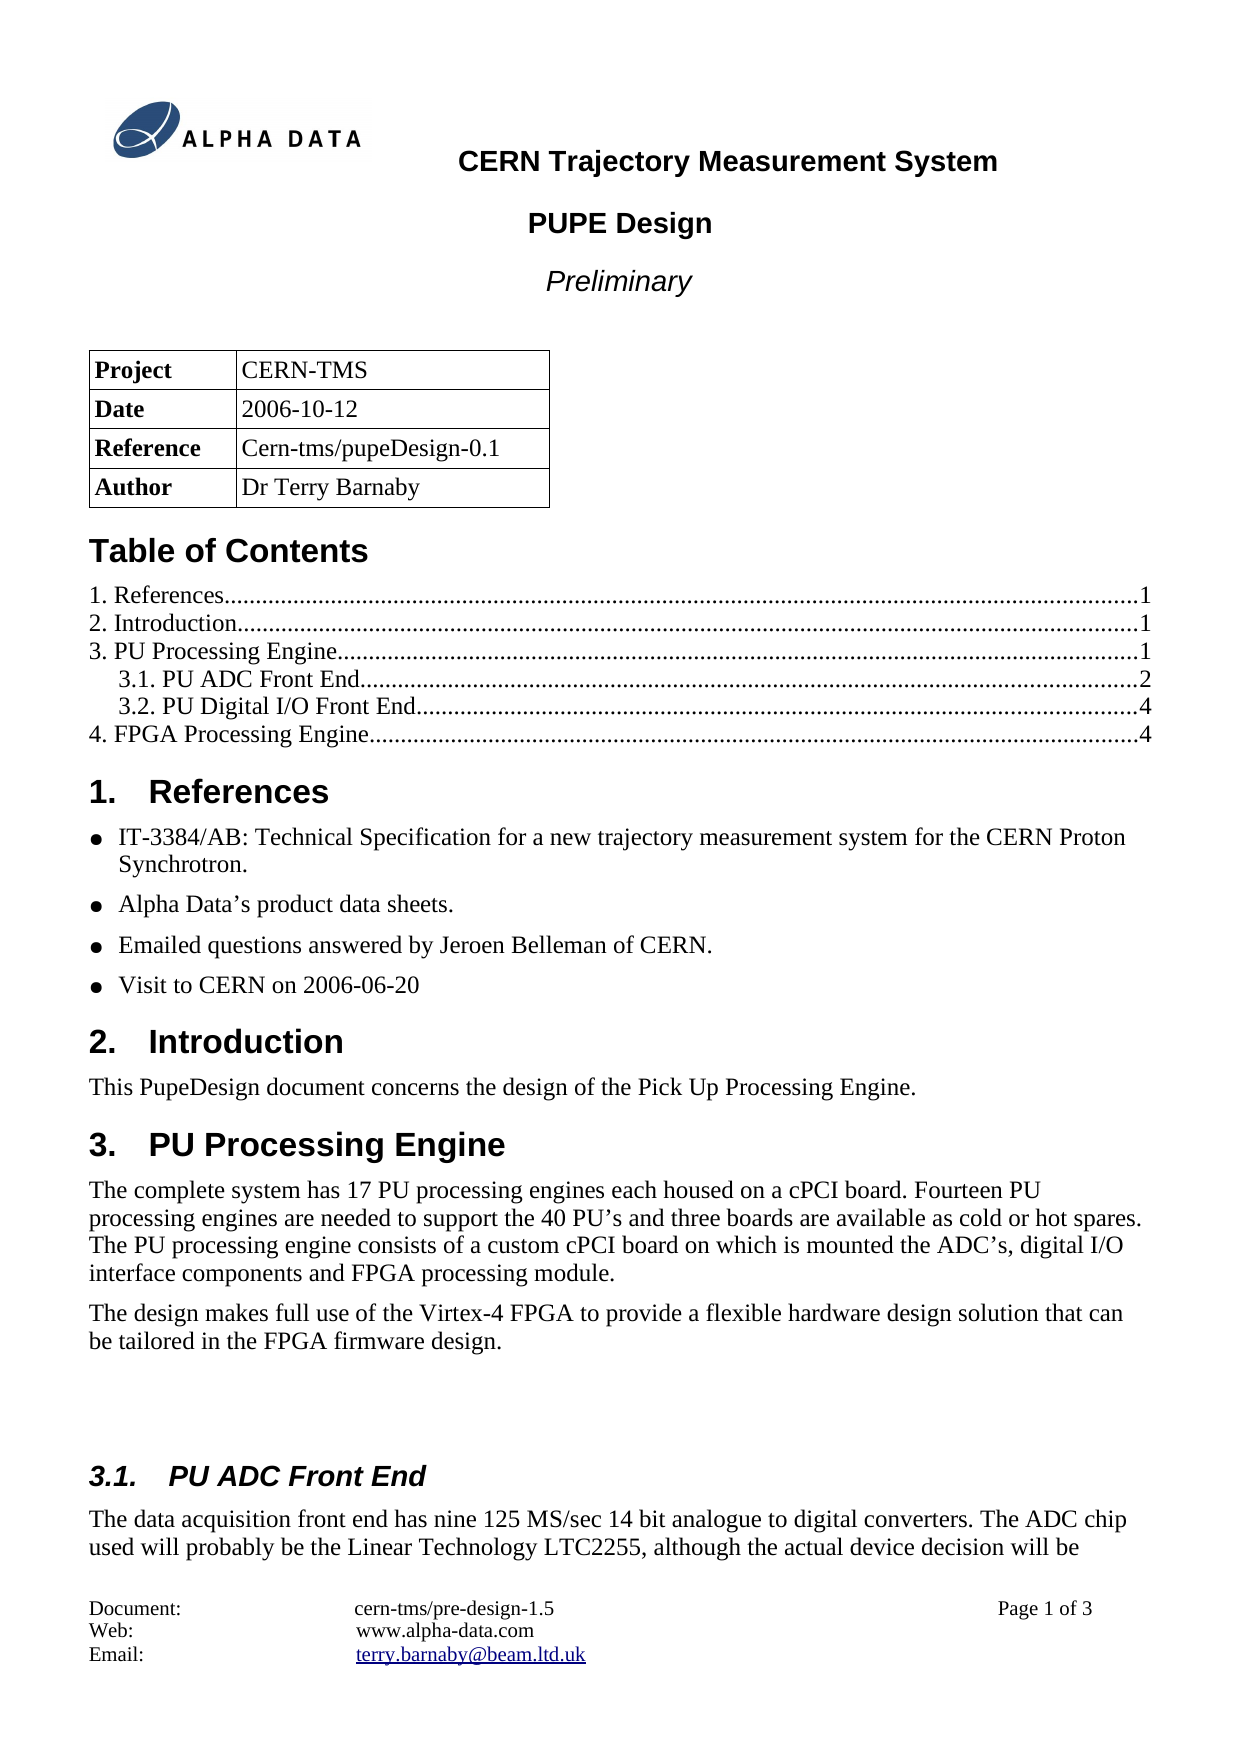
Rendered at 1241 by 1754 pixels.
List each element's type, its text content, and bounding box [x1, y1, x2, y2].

subtitle PU Processing Engine [88, 1126, 1152, 1163]
subtitle Preliminary [88, 264, 1152, 297]
subtitle PU ADC Front End [88, 1460, 1152, 1493]
text 3. PU Processing Engine 1 [88, 637, 1152, 665]
table_cell Dr Terry Barnaby [237, 469, 549, 507]
table_header Project [90, 351, 236, 389]
list Visit to CERN on 2006-06-20 [88, 971, 1152, 999]
table_cell 2006-10-12 [237, 390, 549, 428]
subtitle Introduction [88, 1024, 1152, 1061]
text This PupeDesign document concerns the design of the Pick Up Processing Engine. [88, 1073, 1152, 1101]
text The complete system has 17 PU processing engines each housed on a cPCI board. Fourteen PU processing engines are needed to support the 40 PU’s and three boards are available as cold or hot spares. The PU processing engine consists of a custom cPCI board on which is mounted the ADC’s, digital I/O interface components and FPGA processing module. [88, 1176, 1152, 1287]
table_cell Reference [90, 429, 236, 468]
text 4. FPGA Processing Engine 4 [88, 720, 1152, 748]
text 2. Introduction 1 [88, 609, 1152, 637]
subtitle References [88, 773, 1152, 810]
subtitle Table of Contents [88, 532, 1152, 569]
list Alpha Data’s product data sheets. [88, 891, 1152, 918]
picture [105, 97, 372, 162]
table_cell Author [90, 469, 236, 507]
text 3.1. PU ADC Front End 2 [118, 665, 1152, 692]
subtitle PUPE Design [88, 207, 1152, 239]
list Emailed questions answered by Jeroen Belleman of CERN. [88, 931, 1152, 958]
table_header CERN-TMS [237, 351, 549, 389]
text 3.2. PU Digital I/O Front End 4 [118, 692, 1152, 720]
table_cell Cern-tms/pupeDesign-0.1 [237, 429, 549, 468]
list IT-3384/AB: Technical Specification for a new trajectory measurement system for the CERN Proton Synchrotron. [88, 823, 1152, 878]
text The design makes full use of the Virtex-4 FPGA to provide a flexible hardware design solution that can be tailored in the FPGA firmware design. [88, 1299, 1152, 1355]
text 1. References 1 [88, 582, 1152, 609]
table_cell Date [90, 390, 236, 428]
text The data acquisition front end has nine 125 MS/sec 14 bit analogue to digital converters. The ADC chip used will probably be the Linear Technology LTC2255, although the actual device decision will be [88, 1505, 1152, 1561]
